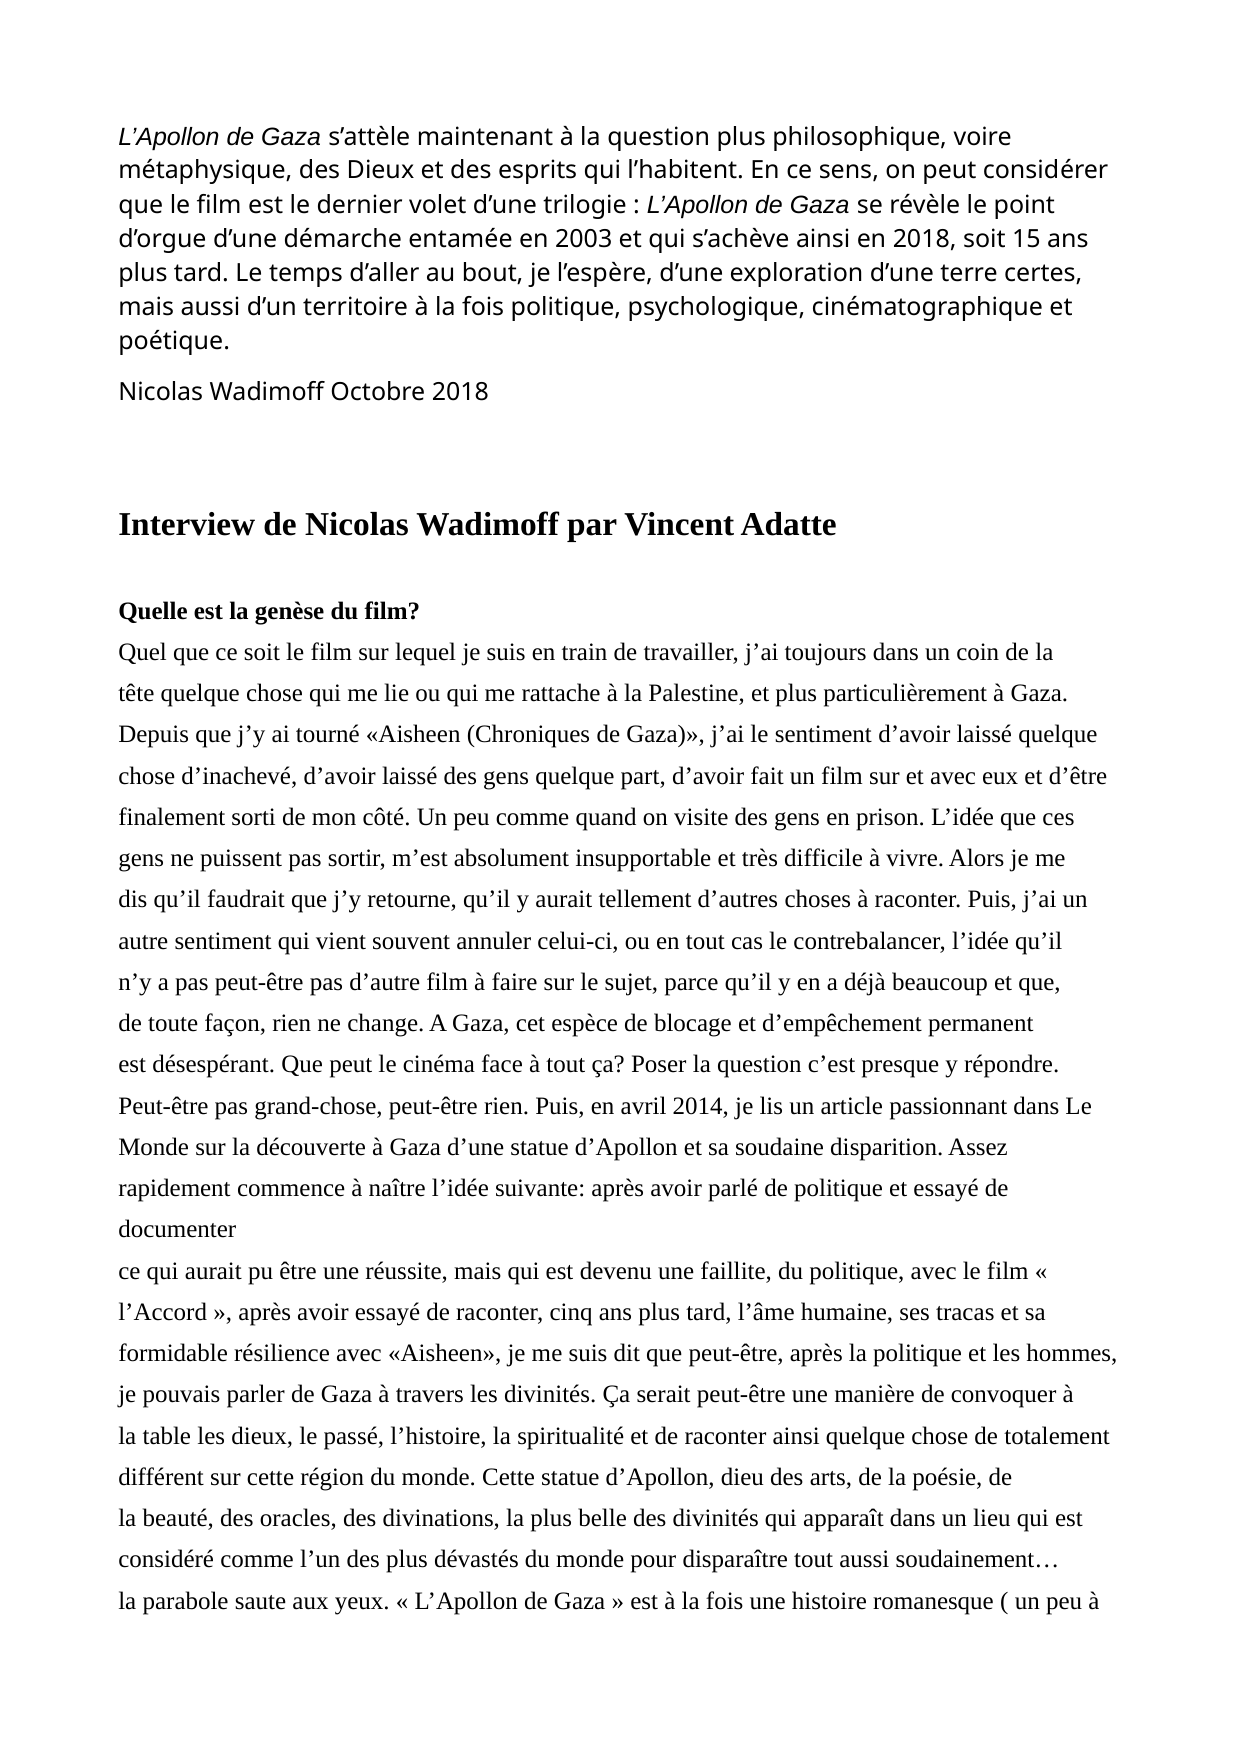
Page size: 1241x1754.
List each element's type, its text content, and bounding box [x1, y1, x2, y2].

text Monde sur la découverte à Gaza d’une statue d’Apollon et sa soudaine disparition. Assez [118, 1132, 1122, 1161]
text je pouvais parler de Gaza à travers les divinités. Ça serait peut-être une manière de convoquer à [118, 1379, 1122, 1408]
text la table les dieux, le passé, l’histoire, la spiritualité et de raconter ainsi quelque chose de totalement [118, 1421, 1122, 1449]
text gens ne puissent pas sortir, m’est absolument insupportable et très difficile à vivre. Alors je me [118, 843, 1122, 872]
text est désespérant. Que peut le cinéma face à tout ça? Poser la question c’est presque y répondre. [118, 1049, 1122, 1078]
text tête quelque chose qui me lie ou qui me rattache à la Palestine, et plus particulièrement à Gaza. [118, 678, 1122, 707]
text formidable résilience avec «Aisheen», je me suis dit que peut-être, après la politique et les hommes, [118, 1338, 1122, 1367]
text L’Apollon de Gaza s’attèle maintenant à la question plus philosophique, voire métaphysique, des Dieux et des esprits qui l’habitent. En ce sens, on peut considérer que le film est le dernier volet d’une trilogie : L’Apollon de Gaza se révèle le point d’orgue d’une démarche entamée en 2003 et qui s’achève ainsi en 2018, soit 15 ans plus tard. Le temps d’aller au bout, je l’espère, d’une exploration d’une terre certes, mais aussi d’un territoire à la fois politique, psychologique, cinématographique et poétique. [118, 118, 1122, 357]
text Peut-être pas grand-chose, peut-être rien. Puis, en avril 2014, je lis un article passionnant dans Le [118, 1091, 1122, 1119]
text de toute façon, rien ne change. A Gaza, cet espèce de blocage et d’empêchement permanent [118, 1008, 1122, 1037]
text n’y a pas peut-être pas d’autre film à faire sur le sujet, parce qu’il y en a déjà beaucoup et que, [118, 967, 1122, 996]
text considéré comme l’un des plus dévastés du monde pour disparaître tout aussi soudainement… [118, 1544, 1122, 1573]
text finalement sorti de mon côté. Un peu comme quand on visite des gens en prison. L’idée que ces [118, 802, 1122, 831]
text Depuis que j’y ai tourné «Aisheen (Chroniques de Gaza)», j’ai le sentiment d’avoir laissé quelque [118, 719, 1122, 748]
text Nicolas Wadimoff Octobre 2018 [118, 369, 1122, 409]
text l’Accord », après avoir essayé de raconter, cinq ans plus tard, l’âme humaine, ses tracas et sa [118, 1297, 1122, 1326]
text différent sur cette région du monde. Cette statue d’Apollon, dieu des arts, de la poésie, de [118, 1462, 1122, 1491]
text documenter [118, 1214, 1122, 1243]
text Quelle est la genèse du film? [118, 596, 1122, 624]
text Interview de Nicolas Wadimoff par Vincent Adatte [118, 504, 1122, 542]
text rapidement commence à naître l’idée suivante: après avoir parlé de politique et essayé de [118, 1173, 1122, 1202]
text la parabole saute aux yeux. « L’Apollon de Gaza » est à la fois une histoire romanesque ( un peu à [118, 1586, 1122, 1614]
text autre sentiment qui vient souvent annuler celui-ci, ou en tout cas le contrebalancer, l’idée qu’il [118, 926, 1122, 954]
text chose d’inachevé, d’avoir laissé des gens quelque part, d’avoir fait un film sur et avec eux et d’être [118, 761, 1122, 789]
text dis qu’il faudrait que j’y retourne, qu’il y aurait tellement d’autres choses à raconter. Puis, j’ai un [118, 884, 1122, 913]
text Quel que ce soit le film sur lequel je suis en train de travailler, j’ai toujours dans un coin de la [118, 637, 1122, 666]
text la beauté, des oracles, des divinations, la plus belle des divinités qui apparaît dans un lieu qui est [118, 1503, 1122, 1532]
text ce qui aurait pu être une réussite, mais qui est devenu une faillite, du politique, avec le film « [118, 1256, 1122, 1284]
